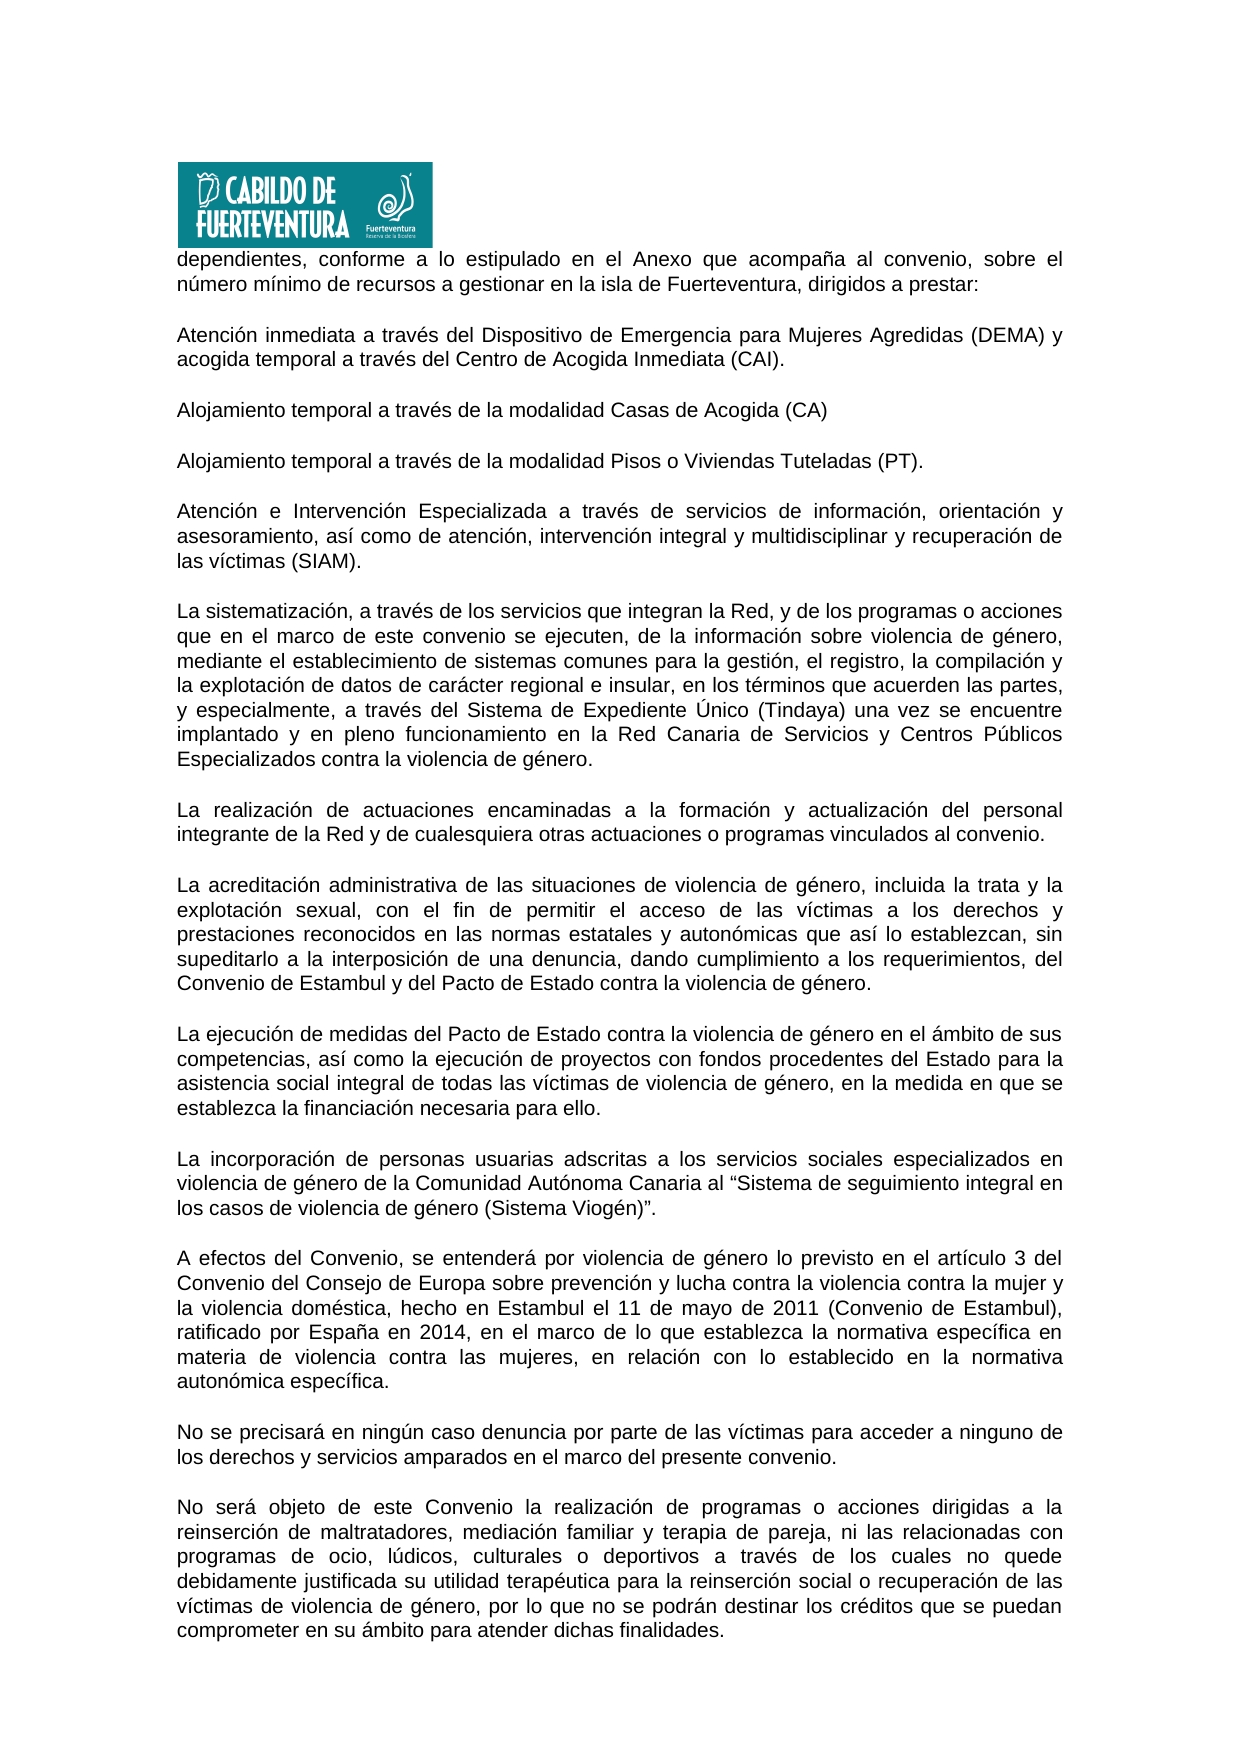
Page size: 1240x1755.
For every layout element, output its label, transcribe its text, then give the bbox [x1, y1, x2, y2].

text Atención e Intervención Especializada a través de servicios de información, orientación y asesoramiento, así como de atención, intervención integral y multidisciplinar y recuperación de las víctimas (SIAM). [177, 499, 1064, 572]
text dependientes, conforme a lo estipulado en el Anexo que acompaña al convenio, sobre el número mínimo de recursos a gestionar en la isla de Fuerteventura, dirigidos a prestar: [177, 247, 1064, 296]
text La incorporación de personas usuarias adscritas a los servicios sociales especializados en violencia de género de la Comunidad Autónoma Canaria al “Sistema de seguimiento integral en los casos de violencia de género (Sistema Viogén)”. [177, 1146, 1064, 1219]
text La sistematización, a través de los servicios que integran la Red, y de los programas o acciones que en el marco de este convenio se ejecuten, de la información sobre violencia de género, mediante el establecimiento de sistemas comunes para la gestión, el registro, la compilación y la explotación de datos de carácter regional e insular, en los términos que acuerden las partes, y especialmente, a través del Sistema de Expediente Único (Tindaya) una vez se encuentre implantado y en pleno funcionamiento en la Red Canaria de Servicios y Centros Públicos Especializados contra la violencia de género. [177, 599, 1064, 771]
text Alojamiento temporal a través de la modalidad Casas de Acogida (CA) [177, 398, 1064, 422]
text No será objeto de este Convenio la realización de programas o acciones dirigidas a la reinserción de maltratadores, mediación familiar y terapia de pareja, ni las relacionadas con programas de ocio, lúdicos, culturales o deportivos a través de los cuales no quede debidamente justificada su utilidad terapéutica para la reinserción social o recuperación de las víctimas de violencia de género, por lo que no se podrán destinar los créditos que se puedan comprometer en su ámbito para atender dichas finalidades. [177, 1495, 1064, 1642]
text La acreditación administrativa de las situaciones de violencia de género, incluida la trata y la explotación sexual, con el fin de permitir el acceso de las víctimas a los derechos y prestaciones reconocidos en las normas estatales y autonómicas que así lo establezcan, sin supeditarlo a la interposición de una denuncia, dando cumplimiento a los requerimientos, del Convenio de Estambul y del Pacto de Estado contra la violencia de género. [177, 873, 1064, 995]
text Alojamiento temporal a través de la modalidad Pisos o Viviendas Tuteladas (PT). [177, 449, 1064, 473]
text Atención inmediata a través del Dispositivo de Emergencia para Mujeres Agredidas (DEMA) y acogida temporal a través del Centro de Acogida Inmediata (CAI). [177, 323, 1064, 371]
text A efectos del Convenio, se entenderá por violencia de género lo previsto en el artículo 3 del Convenio del Consejo de Europa sobre prevención y lucha contra la violencia contra la mujer y la violencia doméstica, hecho en Estambul el 11 de mayo de 2011 (Convenio de Estambul), ratificado por España en 2014, en el marco de lo que establezca la normativa específica en materia de violencia contra las mujeres, en relación con lo establecido en la normativa autonómica específica. [177, 1246, 1064, 1393]
text No se precisará en ningún caso denuncia por parte de las víctimas para acceder a ninguno de los derechos y servicios amparados en el marco del presente convenio. [177, 1420, 1064, 1468]
text La ejecución de medidas del Pacto de Estado contra la violencia de género en el ámbito de sus competencias, así como la ejecución de proyectos con fondos procedentes del Estado para la asistencia social integral de todas las víctimas de violencia de género, en la medida en que se establezca la financiación necesaria para ello. [177, 1022, 1064, 1119]
picture [177, 161, 433, 248]
text La realización de actuaciones encaminadas a la formación y actualización del personal integrante de la Red y de cualesquiera otras actuaciones o programas vinculados al convenio. [177, 797, 1064, 846]
